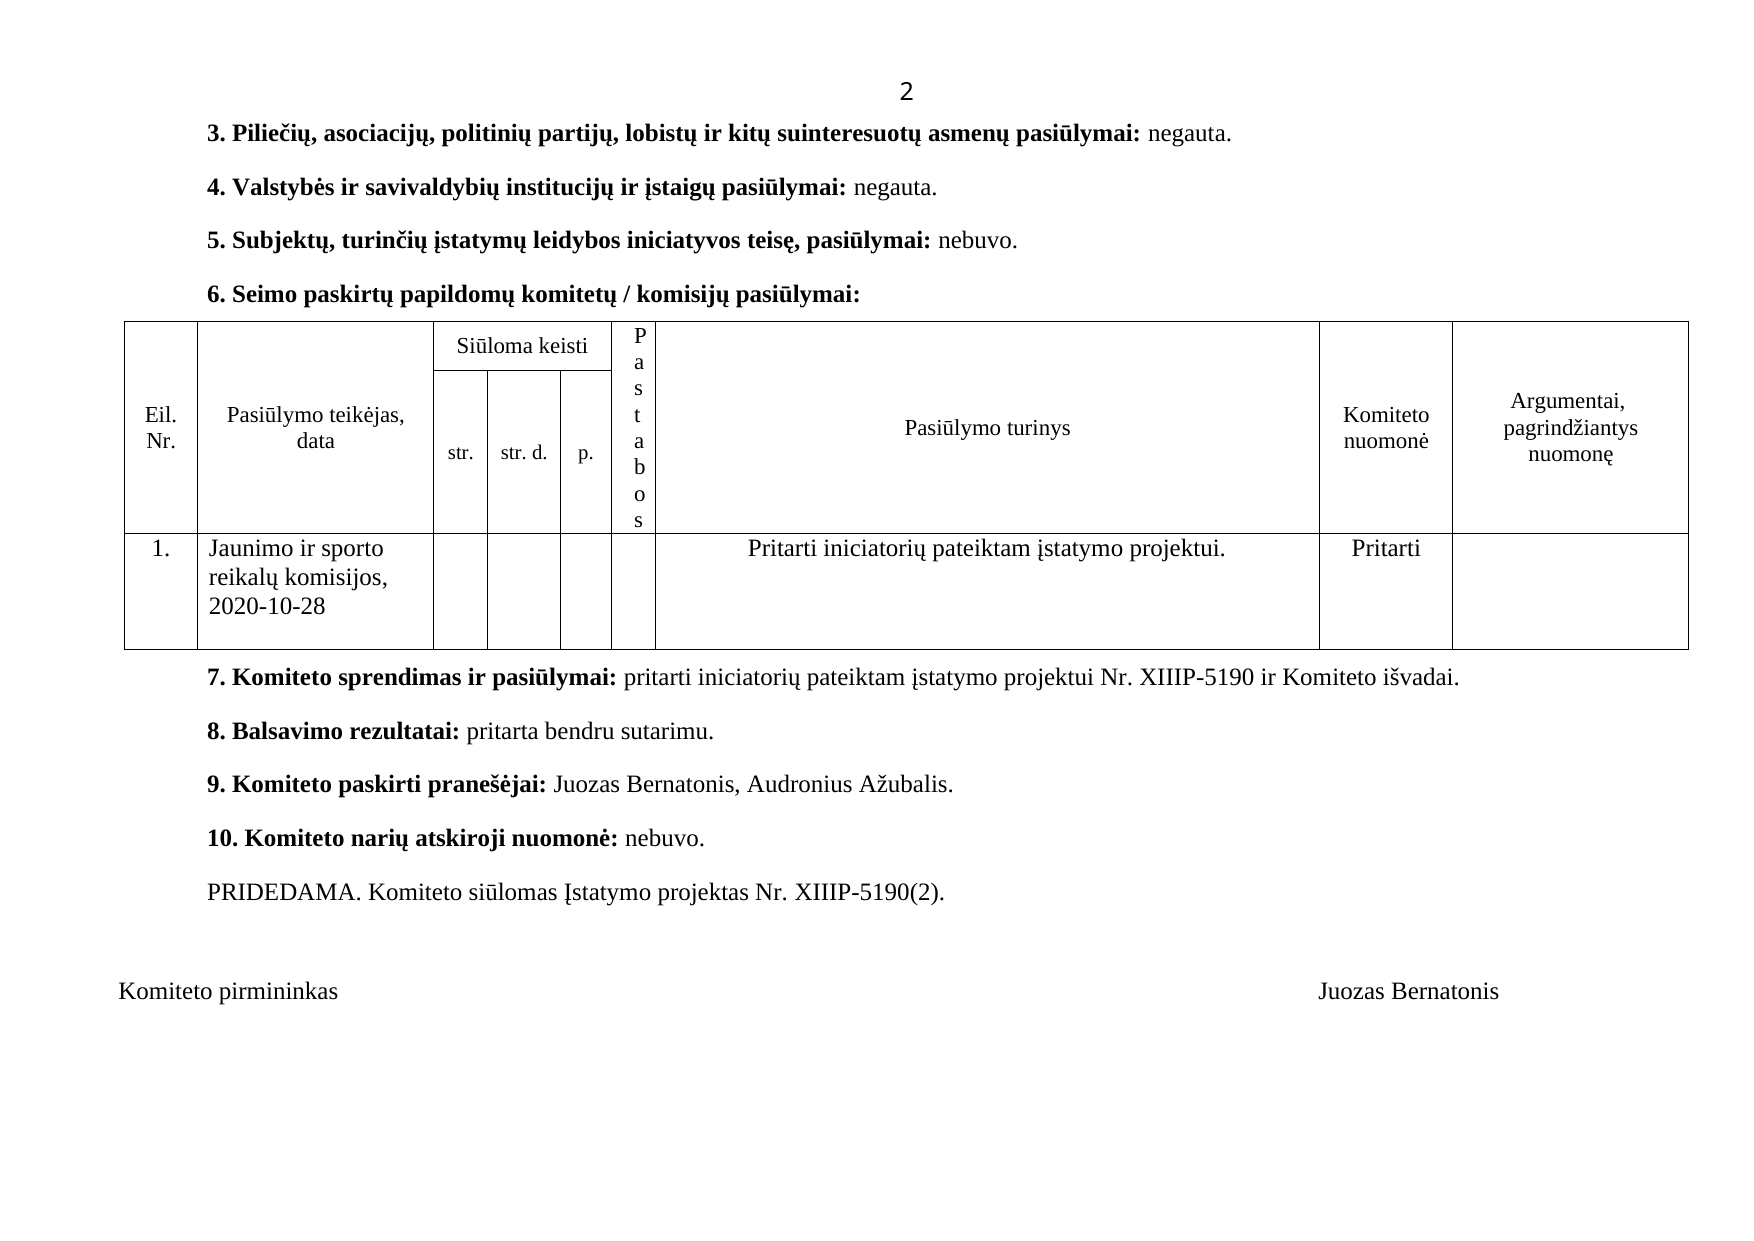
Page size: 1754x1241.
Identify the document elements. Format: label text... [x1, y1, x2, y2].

text PRIDEDAMA. Komiteto siūlomas Įstatymo projektas Nr. XIIIP-5190(2). [118, 877, 1695, 906]
table_cell Jaunimo ir sporto reikalų komisijos, 2020-10-28 [198, 534, 433, 648]
table_header Pasiūlymo turinys [656, 322, 1319, 532]
table_header Pasiūlymo teikėjas, data [198, 322, 433, 532]
table_header Argumentai, pagrindžiantys nuomonę [1453, 322, 1688, 532]
text 9. Komiteto paskirti pranešėjai: Juozas Bernatonis, Audronius Ažubalis. [118, 769, 1695, 798]
table_cell 1. [125, 534, 197, 648]
table_header Eil. Nr. [125, 322, 197, 532]
table_header Komiteto nuomonė [1320, 322, 1452, 532]
text 8. Balsavimo rezultatai: pritarta bendru sutarimu. [118, 716, 1695, 744]
table_cell [488, 534, 560, 648]
table_cell [1453, 534, 1688, 648]
text 5. Subjektų, turinčių įstatymų leidybos iniciatyvos teisę, pasiūlymai: nebuvo. [118, 226, 1695, 254]
table_cell str. [434, 371, 487, 532]
table_cell [612, 534, 655, 648]
table_header Pastabos [612, 322, 655, 532]
text 7. Komiteto sprendimas ir pasiūlymai: pritarti iniciatorių pateiktam įstatymo projektui Nr. XIIIP-5190 ir Komiteto išvadai. [118, 662, 1695, 691]
table_header Siūloma keisti [434, 322, 611, 370]
table_cell [434, 534, 487, 648]
text 3. Piliečių, asociacijų, politinių partijų, lobistų ir kitų suinteresuotų asmenų pasiūlymai: negauta. [118, 118, 1695, 147]
table_cell [561, 534, 611, 648]
table_cell Pritarti iniciatorių pateiktam įstatymo projektui. [656, 534, 1319, 648]
table_cell p. [561, 371, 611, 532]
table_cell Pritarti [1320, 534, 1452, 648]
table_cell str. d. [488, 371, 560, 532]
text Komiteto pirmininkas Juozas Bernatonis [118, 976, 1695, 1004]
text 6. Seimo paskirtų papildomų komitetų / komisijų pasiūlymai: [118, 279, 1695, 308]
text 10. Komiteto narių atskiroji nuomonė: nebuvo. [118, 823, 1695, 852]
text 4. Valstybės ir savivaldybių institucijų ir įstaigų pasiūlymai: negauta. [118, 172, 1695, 201]
